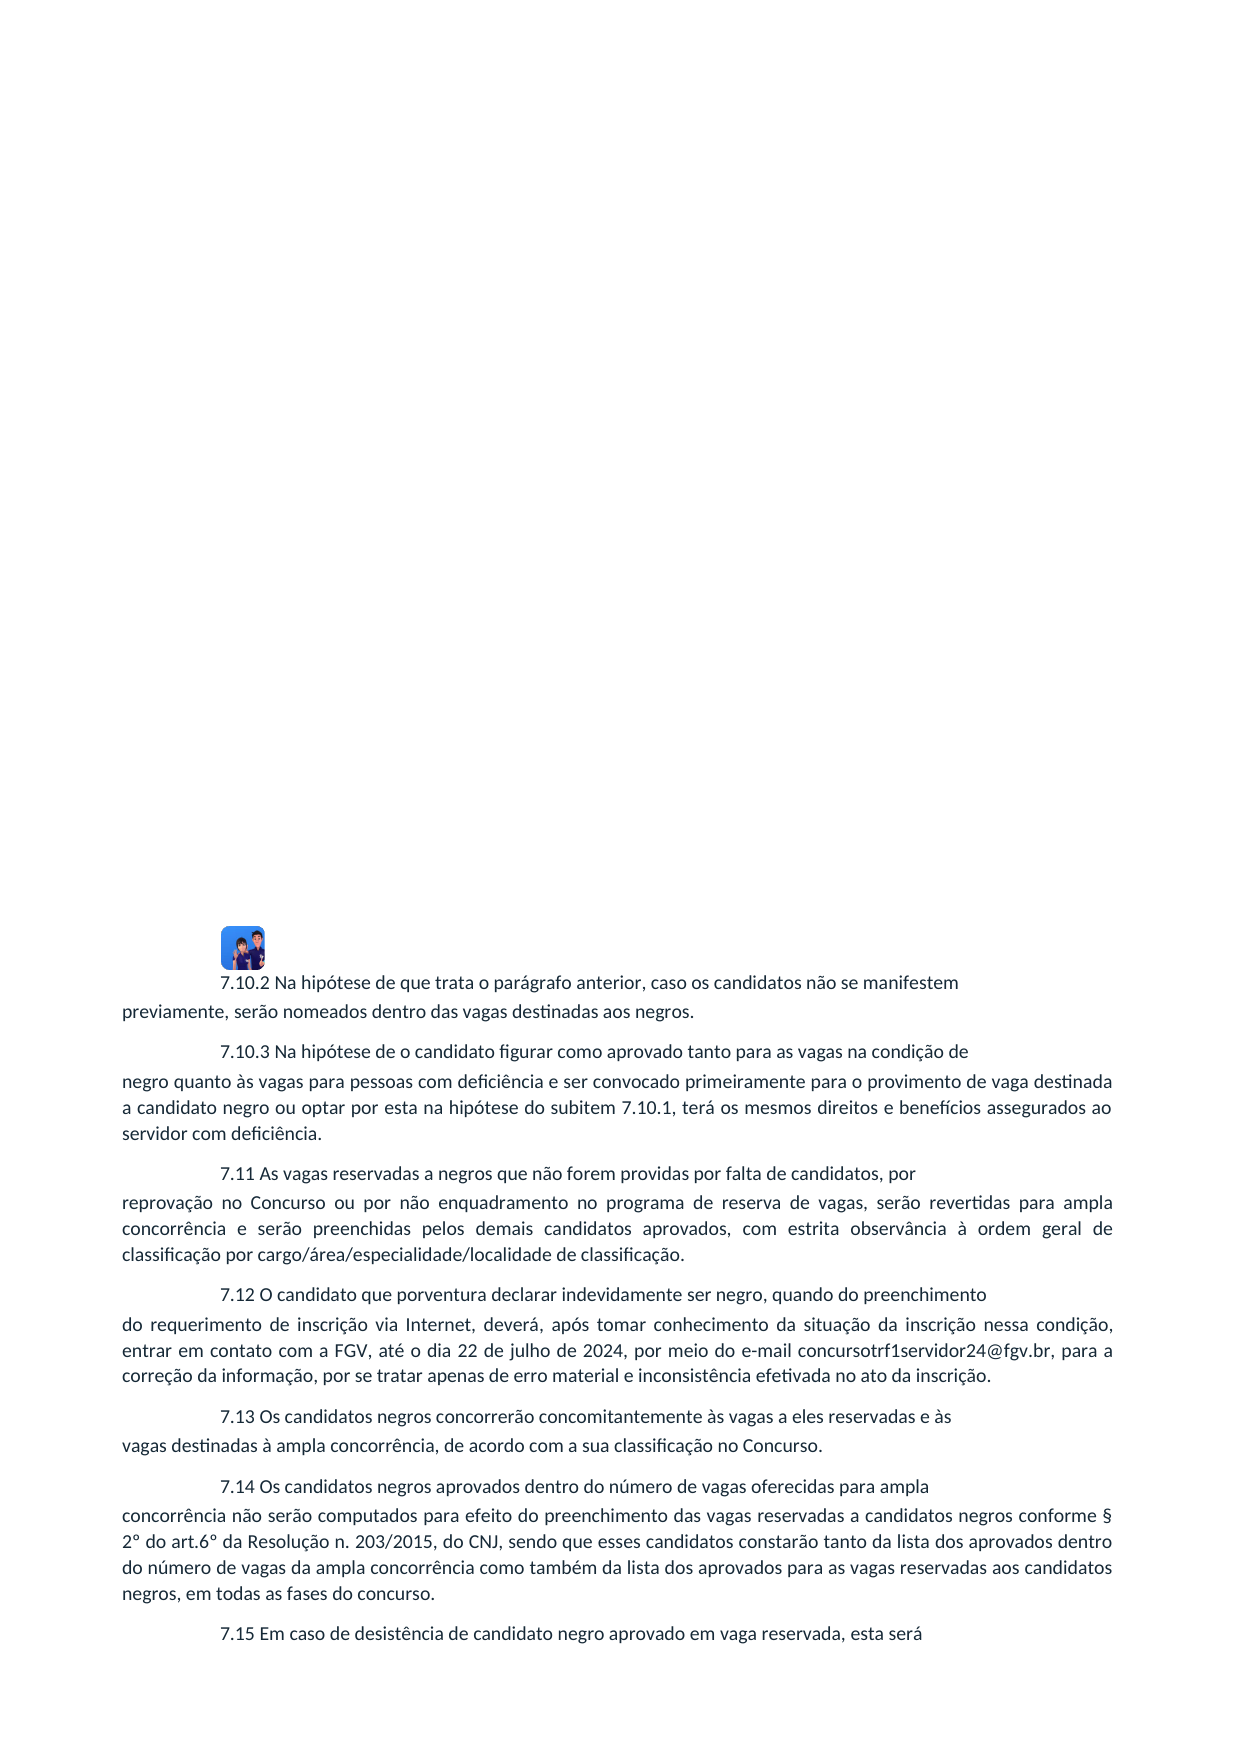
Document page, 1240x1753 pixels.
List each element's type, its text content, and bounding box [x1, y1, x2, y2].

text 7.10.2 Na hipótese de que trata o parágrafo anterior, caso os candidatos não se manifestem [220, 970, 1115, 994]
text 7.13 Os candidatos negros concorrerão concomitantemente às vagas a eles reservadas e às [220, 1404, 1115, 1428]
text previamente, serão nomeados dentro das vagas destinadas aos negros. [122, 999, 1115, 1023]
text 7.14 Os candidatos negros aprovados dentro do número de vagas oferecidas para ampla [220, 1474, 1115, 1498]
text do requerimento de inscrição via Internet, deverá, após tomar conhecimento da situação da inscrição nessa condição, entrar em contato com a FGV, até o dia 22 de julho de 2024, por meio do e-mail concursotrf1servidor24@fgv.br, para a correção da informação, por se tratar apenas de erro material e inconsistência efetivada no ato da inscrição. [122, 1312, 1115, 1388]
text 7.15 Em caso de desistência de candidato negro aprovado em vaga reservada, esta será [220, 1621, 1115, 1645]
text concorrência não serão computados para efeito do preenchimento das vagas reservadas a candidatos negros conforme § 2º do art.6º da Resolução n. 203/2015, do CNJ, sendo que esses candidatos constarão tanto da lista dos aprovados dentro do número de vagas da ampla concorrência como também da lista dos aprovados para as vagas reservadas aos candidatos negros, em todas as fases do concurso. [122, 1503, 1115, 1605]
text 7.12 O candidato que porventura declarar indevidamente ser negro, quando do preenchimento [220, 1282, 1115, 1307]
text vagas destinadas à ampla concorrência, de acordo com a sua classificação no Concurso. [122, 1433, 1115, 1458]
text 7.10.3 Na hipótese de o candidato figurar como aprovado tanto para as vagas na condição de [220, 1039, 1115, 1064]
text 7.11 As vagas reservadas a negros que não forem providas por falta de candidatos, por [220, 1161, 1115, 1185]
text negro quanto às vagas para pessoas com deficiência e ser convocado primeiramente para o provimento de vaga destinada a candidato negro ou optar por esta na hipótese do subitem 7.10.1, terá os mesmos direitos e benefícios assegurados ao servidor com deficiência. [122, 1069, 1115, 1145]
text reprovação no Concurso ou por não enquadramento no programa de reserva de vagas, serão revertidas para ampla concorrência e serão preenchidas pelos demais candidatos aprovados, com estrita observância à ordem geral de classificação por cargo/área/especialidade/localidade de classificação. [122, 1191, 1115, 1266]
